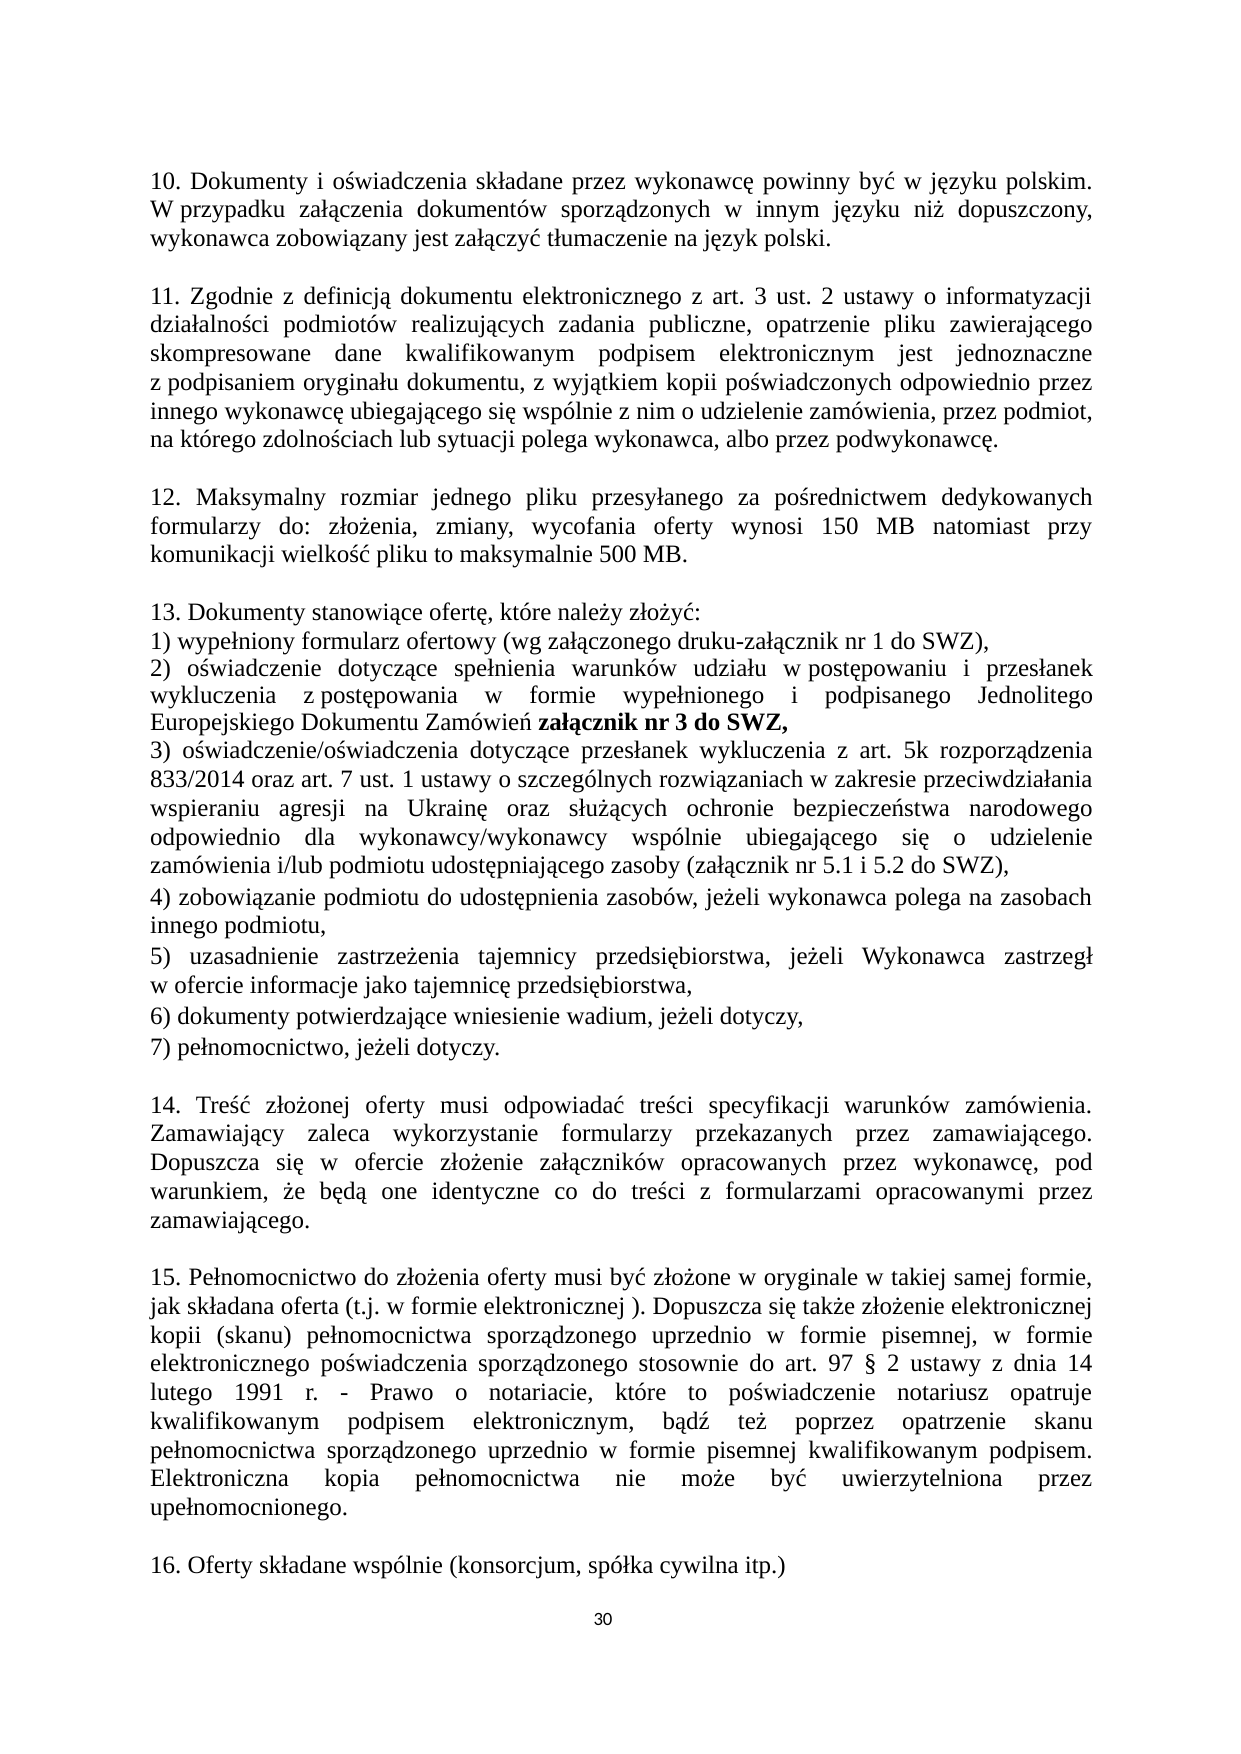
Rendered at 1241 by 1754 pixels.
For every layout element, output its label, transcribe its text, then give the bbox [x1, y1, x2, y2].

text 12. Maksymalny rozmiar jednego pliku przesyłanego za pośrednictwem dedykowanych formularzy do: złożenia, zmiany, wycofania oferty wynosi 150 MB natomiast przy komunikacji wielkość pliku to maksymalnie 500 MB. [150, 482, 1093, 568]
text 3) oświadczenie/oświadczenia dotyczące przesłanek wykluczenia z art. 5k rozporządzenia 833/2014 oraz art. 7 ust. 1 ustawy o szczególnych rozwiązaniach w zakresie przeciwdziałania wspieraniu agresji na Ukrainę oraz służących ochronie bezpieczeństwa narodowego odpowiednio dla wykonawcy/wykonawcy wspólnie ubiegającego się o udzielenie zamówienia i/lub podmiotu udostępniającego zasoby (załącznik nr 5.1 i 5.2 do SWZ), [150, 736, 1093, 879]
text 10. Dokumenty i oświadczenia składane przez wykonawcę powinny być w języku polskim. W przypadku załączenia dokumentów sporządzonych w innym języku niż dopuszczony, wykonawca zobowiązany jest załączyć tłumaczenie na język polski. [150, 166, 1093, 252]
text 16. Oferty składane wspólnie (konsorcjum, spółka cywilna itp.) [150, 1550, 1093, 1578]
text 7) pełnomocnictwo, jeżeli dotyczy. [150, 1032, 1093, 1061]
text 13. Dokumenty stanowiące ofertę, które należy złożyć: [150, 597, 1093, 626]
text 11. Zgodnie z definicją dokumentu elektronicznego z art. 3 ust. 2 ustawy o informatyzacji działalności podmiotów realizujących zadania publiczne, opatrzenie pliku zawierającego skompresowane dane kwalifikowanym podpisem elektronicznym jest jednoznaczne z podpisaniem oryginału dokumentu, z wyjątkiem kopii poświadczonych odpowiednio przez innego wykonawcę ubiegającego się wspólnie z nim o udzielenie zamówienia, przez podmiot, na którego zdolnościach lub sytuacji polega wykonawca, albo przez podwykonawcę. [150, 281, 1093, 453]
text 15. Pełnomocnictwo do złożenia oferty musi być złożone w oryginale w takiej samej formie, jak składana oferta (t.j. w formie elektronicznej ). Dopuszcza się także złożenie elektronicznej kopii (skanu) pełnomocnictwa sporządzonego uprzednio w formie pisemnej, w formie elektronicznego poświadczenia sporządzonego stosownie do art. 97 § 2 ustawy z dnia 14 lutego 1991 r. - Prawo o notariacie, które to poświadczenie notariusz opatruje kwalifikowanym podpisem elektronicznym, bądź też poprzez opatrzenie skanu pełnomocnictwa sporządzonego uprzednio w formie pisemnej kwalifikowanym podpisem. Elektroniczna kopia pełnomocnictwa nie może być uwierzytelniona przez upełnomocnionego. [150, 1262, 1093, 1521]
text 5) uzasadnienie zastrzeżenia tajemnicy przedsiębiorstwa, jeżeli Wykonawca zastrzegł w ofercie informacje jako tajemnicę przedsiębiorstwa, [150, 941, 1093, 999]
text 14. Treść złożonej oferty musi odpowiadać treści specyfikacji warunków zamówienia. Zamawiający zaleca wykorzystanie formularzy przekazanych przez zamawiającego. Dopuszcza się w ofercie złożenie załączników opracowanych przez wykonawcę, pod warunkiem, że będą one identyczne co do treści z formularzami opracowanymi przez zamawiającego. [150, 1090, 1093, 1233]
text 1) wypełniony formularz ofertowy (wg załączonego druku-załącznik nr 1 do SWZ), [150, 626, 1093, 654]
text 4) zobowiązanie podmiotu do udostępnienia zasobów, jeżeli wykonawca polega na zasobach innego podmiotu, [150, 882, 1093, 939]
text 2) oświadczenie dotyczące spełnienia warunków udziału w postępowaniu i przesłanek wykluczenia z postępowania w formie wypełnionego i podpisanego Jednolitego Europejskiego Dokumentu Zamówień załącznik nr 3 do SWZ, [150, 654, 1093, 736]
text 6) dokumenty potwierdzające wniesienie wadium, jeżeli dotyczy, [150, 1001, 1093, 1030]
